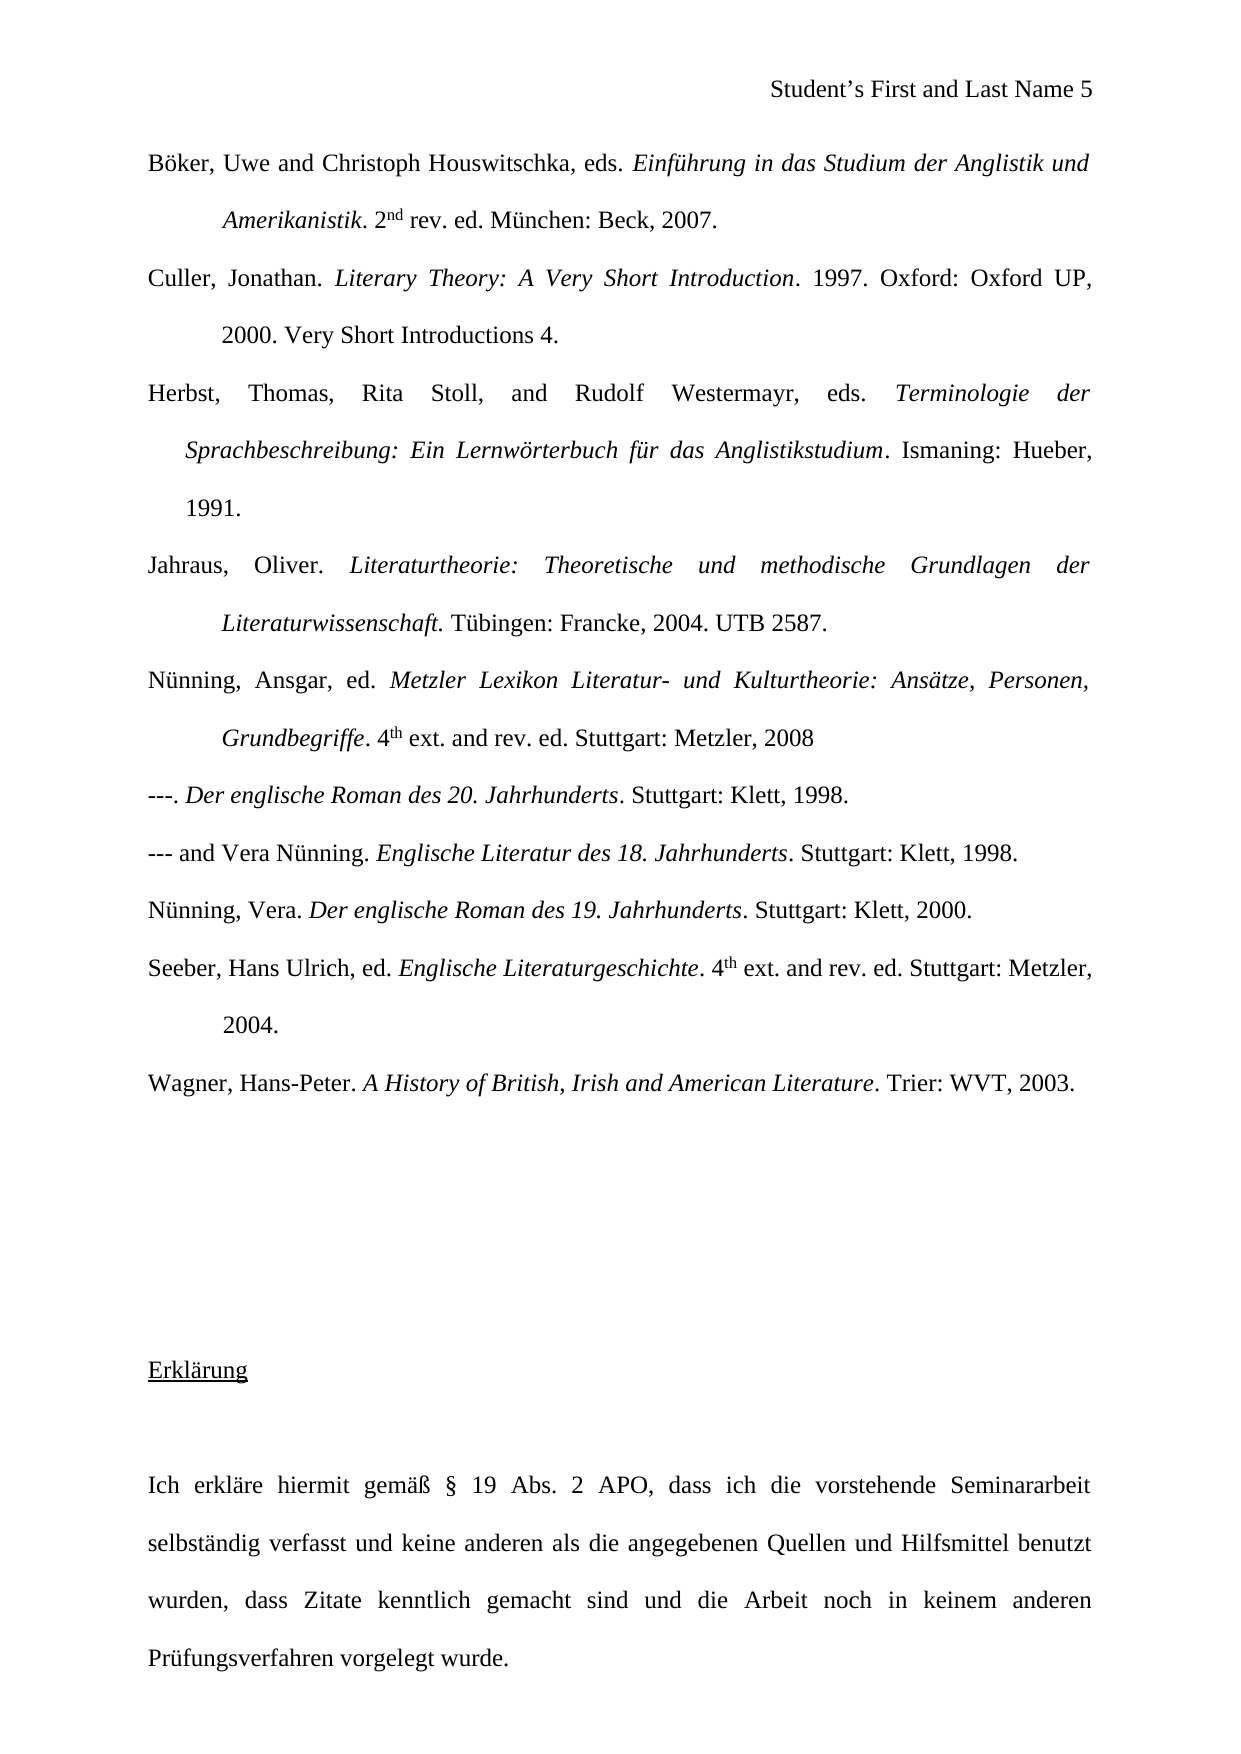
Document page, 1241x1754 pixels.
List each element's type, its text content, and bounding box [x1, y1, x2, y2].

text Nünning, Ansgar, ed. Metzler Lexikon Literatur- und Kulturtheorie: Ansätze, Personen, Grundbegriffe. 4th ext. and rev. ed. Stuttgart: Metzler, 2008 [148, 665, 1092, 751]
text Jahraus, Oliver. Literaturtheorie: Theoretische und methodische Grundlagen der Literaturwissenschaft. Tübingen: Francke, 2004. UTB 2587. [148, 550, 1092, 636]
text Herbst, Thomas, Rita Stoll, and Rudolf Westermayr, eds. Terminologie der Sprachbeschreibung: Ein Lernwörterbuch für das Anglistikstudium. Ismaning: Hueber, 1991. [148, 378, 1092, 521]
text --- and Vera Nünning. Englische Literatur des 18. Jahrhunderts. Stuttgart: Klett, 1998. [148, 838, 1092, 866]
text Seeber, Hans Ulrich, ed. Englische Literaturgeschichte. 4th ext. and rev. ed. Stuttgart: Metzler, 2004. [148, 953, 1092, 1039]
text Culler, Jonathan. Literary Theory: A Very Short Introduction. 1997. Oxford: Oxford UP, 2000. Very Short Introductions 4. [148, 263, 1092, 349]
text Böker, Uwe and Christoph Houswitschka, eds. Einführung in das Studium der Anglistik und Amerikanistik. 2nd rev. ed. München: Beck, 2007. [148, 148, 1092, 234]
text ---. Der englische Roman des 20. Jahrhunderts. Stuttgart: Klett, 1998. [148, 780, 1092, 809]
text Nünning, Vera. Der englische Roman des 19. Jahrhunderts. Stuttgart: Klett, 2000. [148, 895, 1092, 924]
text Ich erkläre hiermit gemäß § 19 Abs. 2 APO, dass ich die vorstehende Seminararbeit selbständig verfasst und keine anderen als die angegebenen Quellen und Hilfsmittel benutzt wurden, dass Zitate kenntlich gemacht sind und die Arbeit noch in keinem anderen Prüfungsverfahren vorgelegt wurde. [148, 1470, 1092, 1671]
text Erklärung [148, 1355, 1092, 1384]
text Wagner, Hans-Peter. A History of British, Irish and American Literature. Trier: WVT, 2003. [148, 1068, 1092, 1096]
